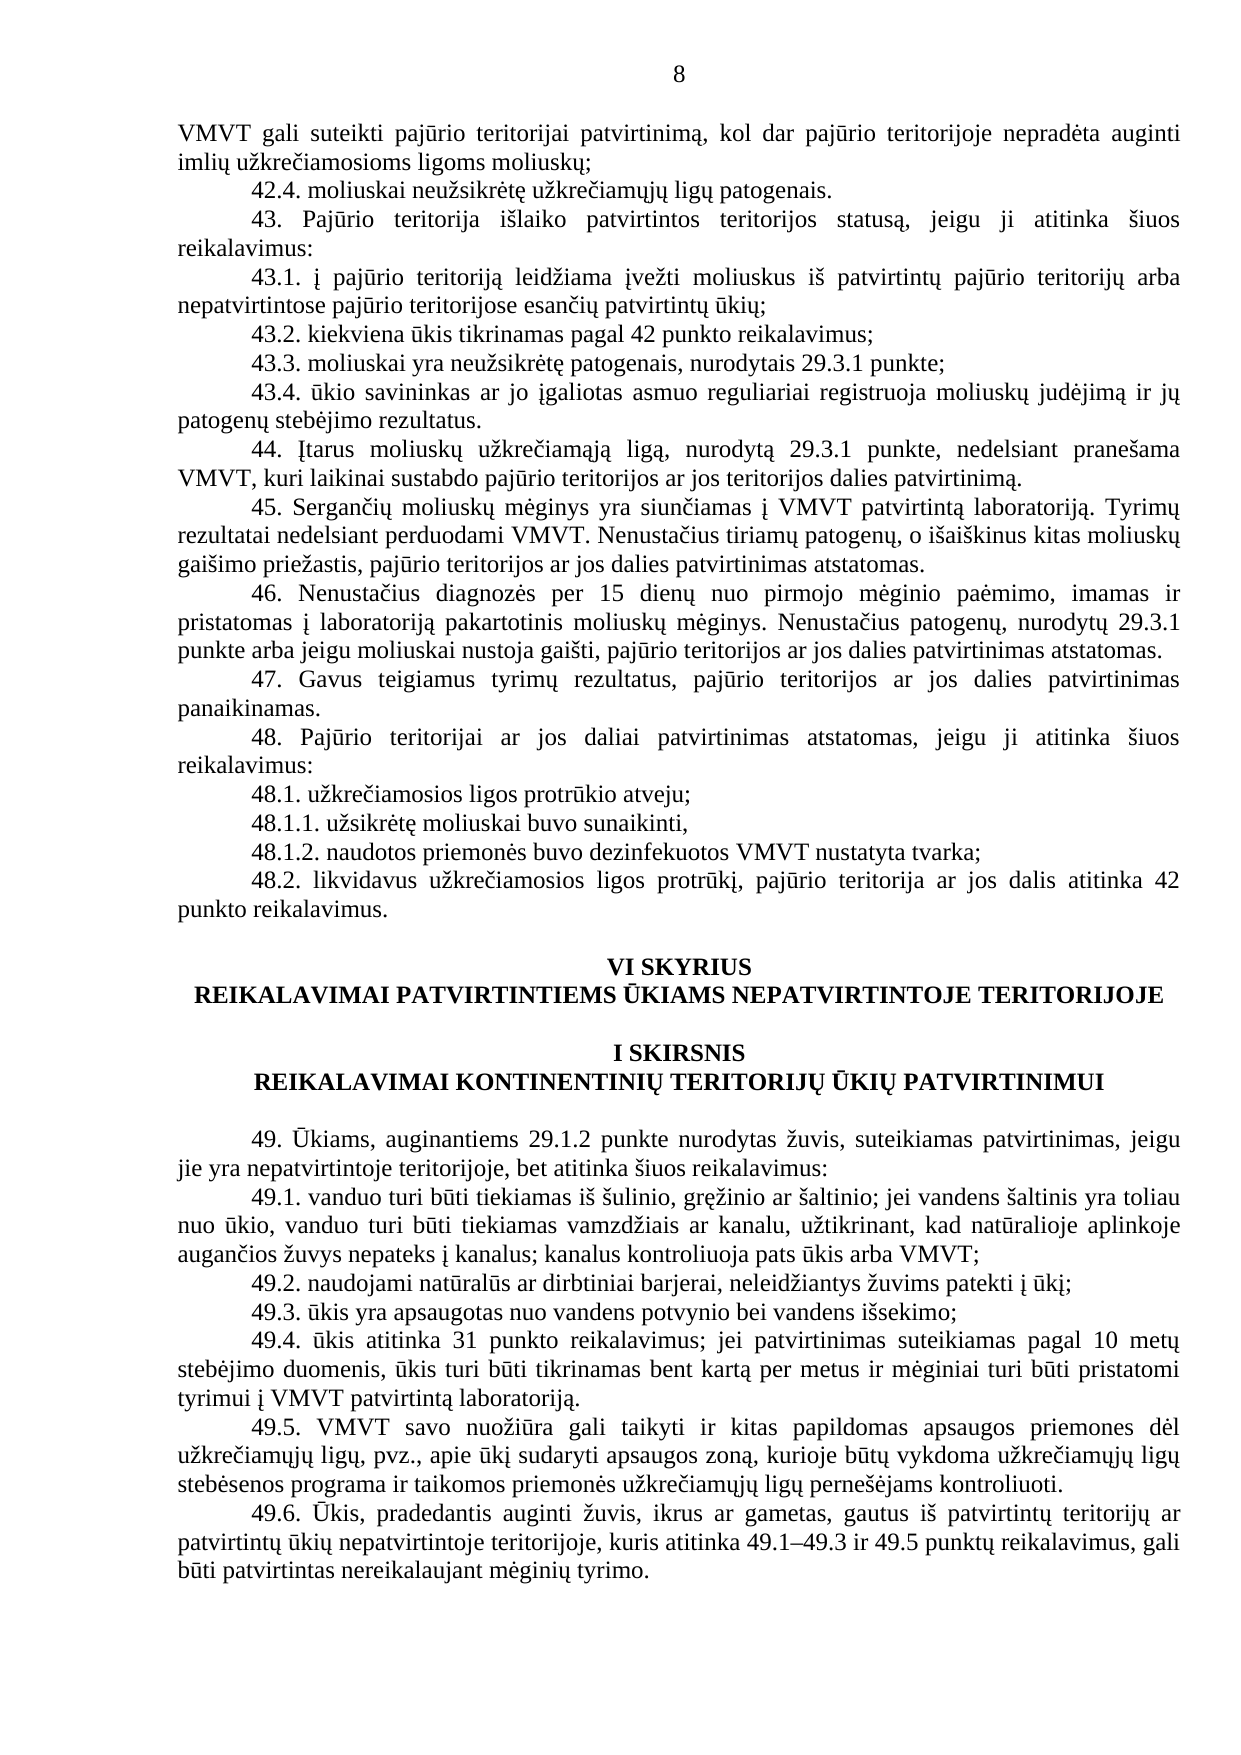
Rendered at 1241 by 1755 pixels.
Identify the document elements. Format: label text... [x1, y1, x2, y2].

text 43.4. ūkio savininkas ar jo įgaliotas asmuo reguliariai registruoja moliuskų judėjimą ir jų patogenų stebėjimo rezultatus. [177, 377, 1181, 434]
text 43. Pajūrio teritorija išlaiko patvirtintos teritorijos statusą, jeigu ji atitinka šiuos reikalavimus: [177, 204, 1181, 262]
text 49.3. ūkis yra apsaugotas nuo vandens potvynio bei vandens išsekimo; [177, 1297, 1181, 1326]
text 48. Pajūrio teritorijai ar jos daliai patvirtinimas atstatomas, jeigu ji atitinka šiuos reikalavimus: [177, 722, 1181, 779]
text REIKALAVIMAI KONTINENTINIŲ TERITORIJŲ ŪKIŲ PATVIRTINIMUI [177, 1067, 1181, 1096]
text I SKIRSNIS [177, 1038, 1181, 1067]
text VMVT gali suteikti pajūrio teritorijai patvirtinimą, kol dar pajūrio teritorijoje nepradėta auginti imlių užkrečiamosioms ligoms moliuskų; [177, 118, 1181, 176]
text 49.4. ūkis atitinka 31 punkto reikalavimus; jei patvirtinimas suteikiamas pagal 10 metų stebėjimo duomenis, ūkis turi būti tikrinamas bent kartą per metus ir mėginiai turi būti pristatomi tyrimui į VMVT patvirtintą laboratoriją. [177, 1326, 1181, 1412]
text 42.4. moliuskai neužsikrėtę užkrečiamųjų ligų patogenais. [177, 176, 1181, 204]
text 49.2. naudojami natūralūs ar dirbtiniai barjerai, neleidžiantys žuvims patekti į ūkį; [177, 1268, 1181, 1297]
text 49.1. vanduo turi būti tiekiamas iš šulinio, gręžinio ar šaltinio; jei vandens šaltinis yra toliau nuo ūkio, vanduo turi būti tiekiamas vamzdžiais ar kanalu, užtikrinant, kad natūralioje aplinkoje augančios žuvys nepateks į kanalus; kanalus kontroliuoja pats ūkis arba VMVT; [177, 1182, 1181, 1268]
text VI SKYRIUS [177, 952, 1181, 981]
text 49.5. VMVT savo nuožiūra gali taikyti ir kitas papildomas apsaugos priemones dėl užkrečiamųjų ligų, pvz., apie ūkį sudaryti apsaugos zoną, kurioje būtų vykdoma užkrečiamųjų ligų stebėsenos programa ir taikomos priemonės užkrečiamųjų ligų pernešėjams kontroliuoti. [177, 1412, 1181, 1498]
text 46. Nenustačius diagnozės per 15 dienų nuo pirmojo mėginio paėmimo, imamas ir pristatomas į laboratoriją pakartotinis moliuskų mėginys. Nenustačius patogenų, nurodytų 29.3.1 punkte arba jeigu moliuskai nustoja gaišti, pajūrio teritorijos ar jos dalies patvirtinimas atstatomas. [177, 578, 1181, 664]
text 48.1.1. užsikrėtę moliuskai buvo sunaikinti, [177, 808, 1181, 837]
text REIKALAVIMAI PATVIRTINTIEMS ŪKIAMS NEPATVIRTINTOJE TERITORIJOJE [177, 981, 1181, 1009]
text 48.2. likvidavus užkrečiamosios ligos protrūkį, pajūrio teritorija ar jos dalis atitinka 42 punkto reikalavimus. [177, 866, 1181, 923]
text 47. Gavus teigiamus tyrimų rezultatus, pajūrio teritorijos ar jos dalies patvirtinimas panaikinamas. [177, 664, 1181, 722]
text 48.1.2. naudotos priemonės buvo dezinfekuotos VMVT nustatyta tvarka; [177, 837, 1181, 866]
text 43.2. kiekviena ūkis tikrinamas pagal 42 punkto reikalavimus; [177, 319, 1181, 348]
text 49. Ūkiams, auginantiems 29.1.2 punkte nurodytas žuvis, suteikiamas patvirtinimas, jeigu jie yra nepatvirtintoje teritorijoje, bet atitinka šiuos reikalavimus: [177, 1124, 1181, 1182]
text 48.1. užkrečiamosios ligos protrūkio atveju; [177, 779, 1181, 808]
text 43.3. moliuskai yra neužsikrėtę patogenais, nurodytais 29.3.1 punkte; [177, 348, 1181, 377]
text 43.1. į pajūrio teritoriją leidžiama įvežti moliuskus iš patvirtintų pajūrio teritorijų arba nepatvirtintose pajūrio teritorijose esančių patvirtintų ūkių; [177, 262, 1181, 319]
text 44. Įtarus moliuskų užkrečiamąją ligą, nurodytą 29.3.1 punkte, nedelsiant pranešama VMVT, kuri laikinai sustabdo pajūrio teritorijos ar jos teritorijos dalies patvirtinimą. [177, 434, 1181, 492]
text 45. Sergančių moliuskų mėginys yra siunčiamas į VMVT patvirtintą laboratoriją. Tyrimų rezultatai nedelsiant perduodami VMVT. Nenustačius tiriamų patogenų, o išaiškinus kitas moliuskų gaišimo priežastis, pajūrio teritorijos ar jos dalies patvirtinimas atstatomas. [177, 492, 1181, 578]
text 49.6. Ūkis, pradedantis auginti žuvis, ikrus ar gametas, gautus iš patvirtintų teritorijų ar patvirtintų ūkių nepatvirtintoje teritorijoje, kuris atitinka 49.1–49.3 ir 49.5 punktų reikalavimus, gali būti patvirtintas nereikalaujant mėginių tyrimo. [177, 1498, 1181, 1584]
